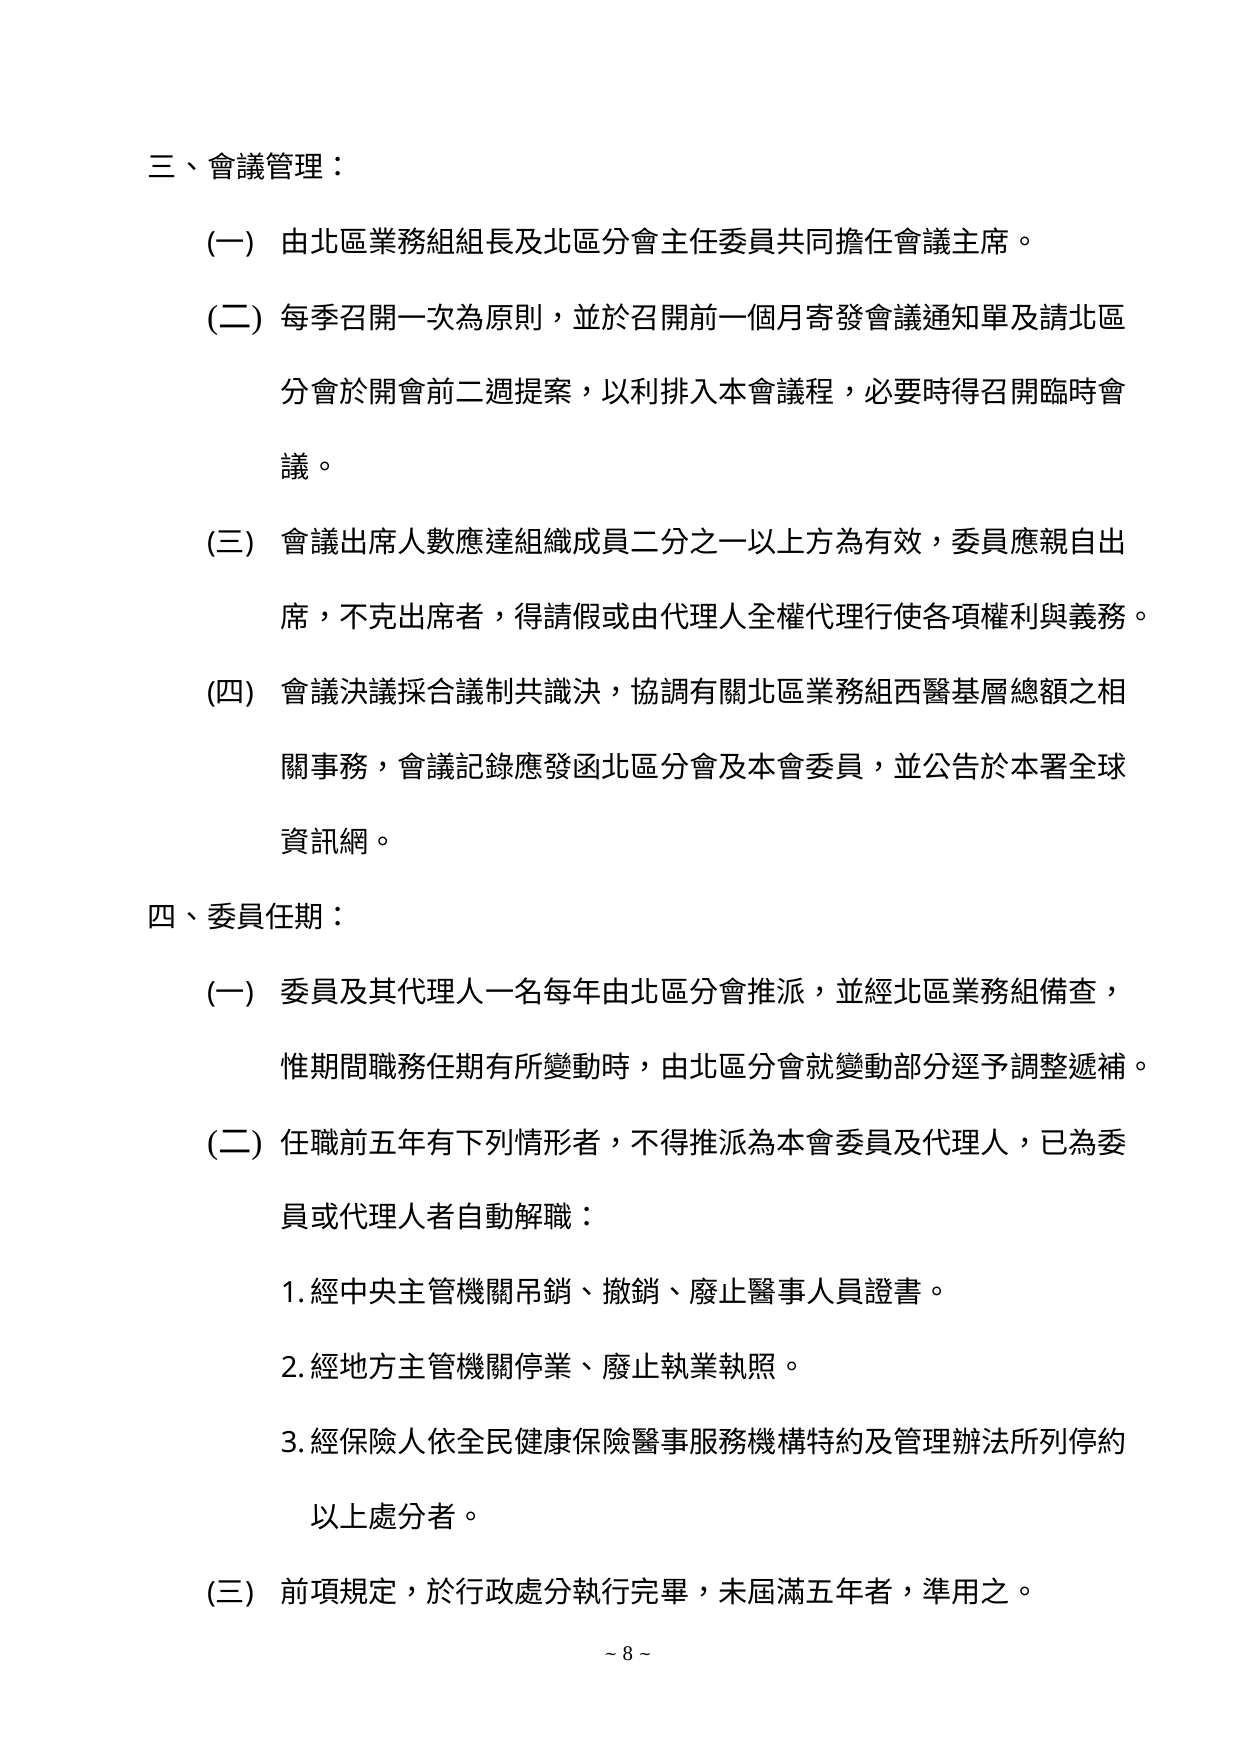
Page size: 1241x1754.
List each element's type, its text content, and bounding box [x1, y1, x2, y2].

list 任職前五年有下列情形者，不得推派為本會委員及代理人，已為委員或代理人者自動解職： [207, 1102, 1143, 1252]
list 經中央主管機關吊銷、撤銷、廢止醫事人員證書。 [281, 1252, 1143, 1327]
list 委員任期： [148, 877, 1143, 952]
list 委員及其代理人一名每年由北區分會推派，並經北區業務組備查，惟期間職務任期有所變動時，由北區分會就變動部分逕予調整遞補。 [207, 952, 1143, 1102]
list 經保險人依全民健康保險醫事服務機構特約及管理辦法所列停約以上處分者。 [281, 1402, 1143, 1552]
list 每季召開一次為原則，並於召開前一個月寄發會議通知單及請北區分會於開會前二週提案，以利排入本會議程，必要時得召開臨時會議。 [207, 277, 1143, 502]
list 會議管理： [148, 127, 1143, 202]
list 前項規定，於行政處分執行完畢，未屆滿五年者，準用之。 [207, 1552, 1143, 1627]
list 會議出席人數應達組織成員二分之一以上方為有效，委員應親自出席，不克出席者，得請假或由代理人全權代理行使各項權利與義務。 [207, 502, 1143, 652]
list 會議決議採合議制共識決，協調有關北區業務組西醫基層總額之相關事務，會議記錄應發函北區分會及本會委員，並公告於本署全球資訊網。 [207, 652, 1143, 877]
list 經地方主管機關停業、廢止執業執照。 [281, 1327, 1143, 1402]
list 由北區業務組組長及北區分會主任委員共同擔任會議主席。 [207, 202, 1143, 277]
